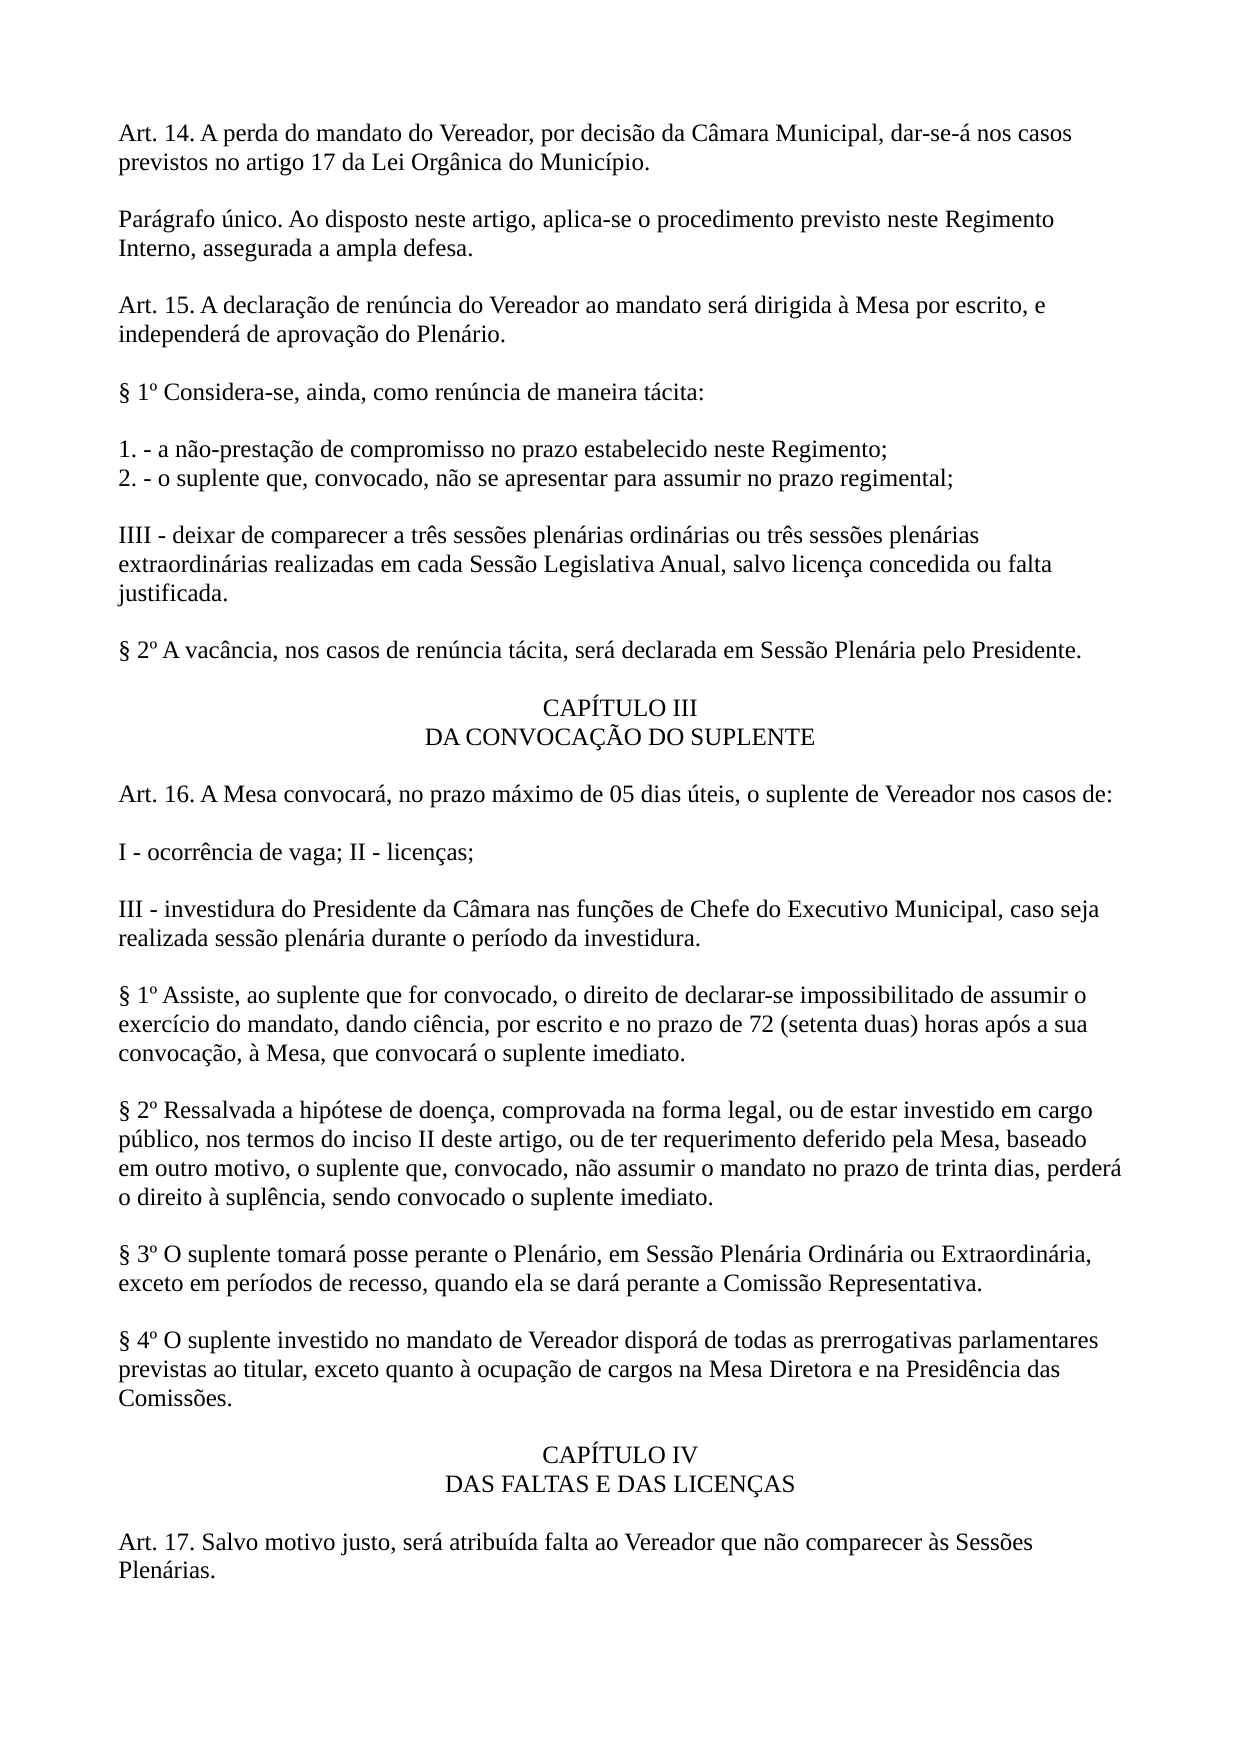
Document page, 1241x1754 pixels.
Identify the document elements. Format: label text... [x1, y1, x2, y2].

text § 4º O suplente investido no mandato de Vereador disporá de todas as prerrogativas parlamentares previstas ao titular, exceto quanto à ocupação de cargos na Mesa Diretora e na Presidência das Comissões. [118, 1326, 1122, 1412]
text Art. 14. A perda do mandato do Vereador, por decisão da Câmara Municipal, dar-se-á nos casos previstos no artigo 17 da Lei Orgânica do Município. [118, 118, 1122, 176]
text I - ocorrência de vaga; II - licenças; [118, 837, 1122, 866]
text III - investidura do Presidente da Câmara nas funções de Chefe do Executivo Municipal, caso seja realizada sessão plenária durante o período da investidura. [118, 894, 1122, 952]
text § 2º Ressalvada a hipótese de doença, comprovada na forma legal, ou de estar investido em cargo público, nos termos do inciso II deste artigo, ou de ter requerimento deferido pela Mesa, baseado em outro motivo, o suplente que, convocado, não assumir o mandato no prazo de trinta dias, perderá o direito à suplência, sendo convocado o suplente imediato. [118, 1096, 1122, 1211]
text DAS FALTAS E DAS LICENÇAS [118, 1469, 1122, 1498]
text Art. 17. Salvo motivo justo, será atribuída falta ao Vereador que não comparecer às Sessões Plenárias. [118, 1527, 1122, 1584]
text § 1º Assiste, ao suplente que for convocado, o direito de declarar-se impossibilitado de assumir o exercício do mandato, dando ciência, por escrito e no prazo de 72 (setenta duas) horas após a sua convocação, à Mesa, que convocará o suplente imediato. [118, 981, 1122, 1067]
text § 3º O suplente tomará posse perante o Plenário, em Sessão Plenária Ordinária ou Extraordinária, exceto em períodos de recesso, quando ela se dará perante a Comissão Representativa. [118, 1239, 1122, 1297]
text Art. 15. A declaração de renúncia do Vereador ao mandato será dirigida à Mesa por escrito, e independerá de aprovação do Plenário. [118, 291, 1122, 348]
text 1. - a não-prestação de compromisso no prazo estabelecido neste Regimento; [118, 434, 1122, 463]
text § 1º Considera-se, ainda, como renúncia de maneira tácita: [118, 377, 1122, 406]
text § 2º A vacância, nos casos de renúncia tácita, será declarada em Sessão Plenária pelo Presidente. [118, 636, 1122, 664]
text IIII - deixar de comparecer a três sessões plenárias ordinárias ou três sessões plenárias extraordinárias realizadas em cada Sessão Legislativa Anual, salvo licença concedida ou falta justificada. [118, 521, 1122, 607]
text Parágrafo único. Ao disposto neste artigo, aplica-se o procedimento previsto neste Regimento Interno, assegurada a ampla defesa. [118, 204, 1122, 262]
text CAPÍTULO IV [118, 1441, 1122, 1469]
text CAPÍTULO III [118, 693, 1122, 722]
text 2. - o suplente que, convocado, não se apresentar para assumir no prazo regimental; [118, 463, 1122, 492]
text DA CONVOCAÇÃO DO SUPLENTE [118, 722, 1122, 751]
text Art. 16. A Mesa convocará, no prazo máximo de 05 dias úteis, o suplente de Vereador nos casos de: [118, 779, 1122, 808]
